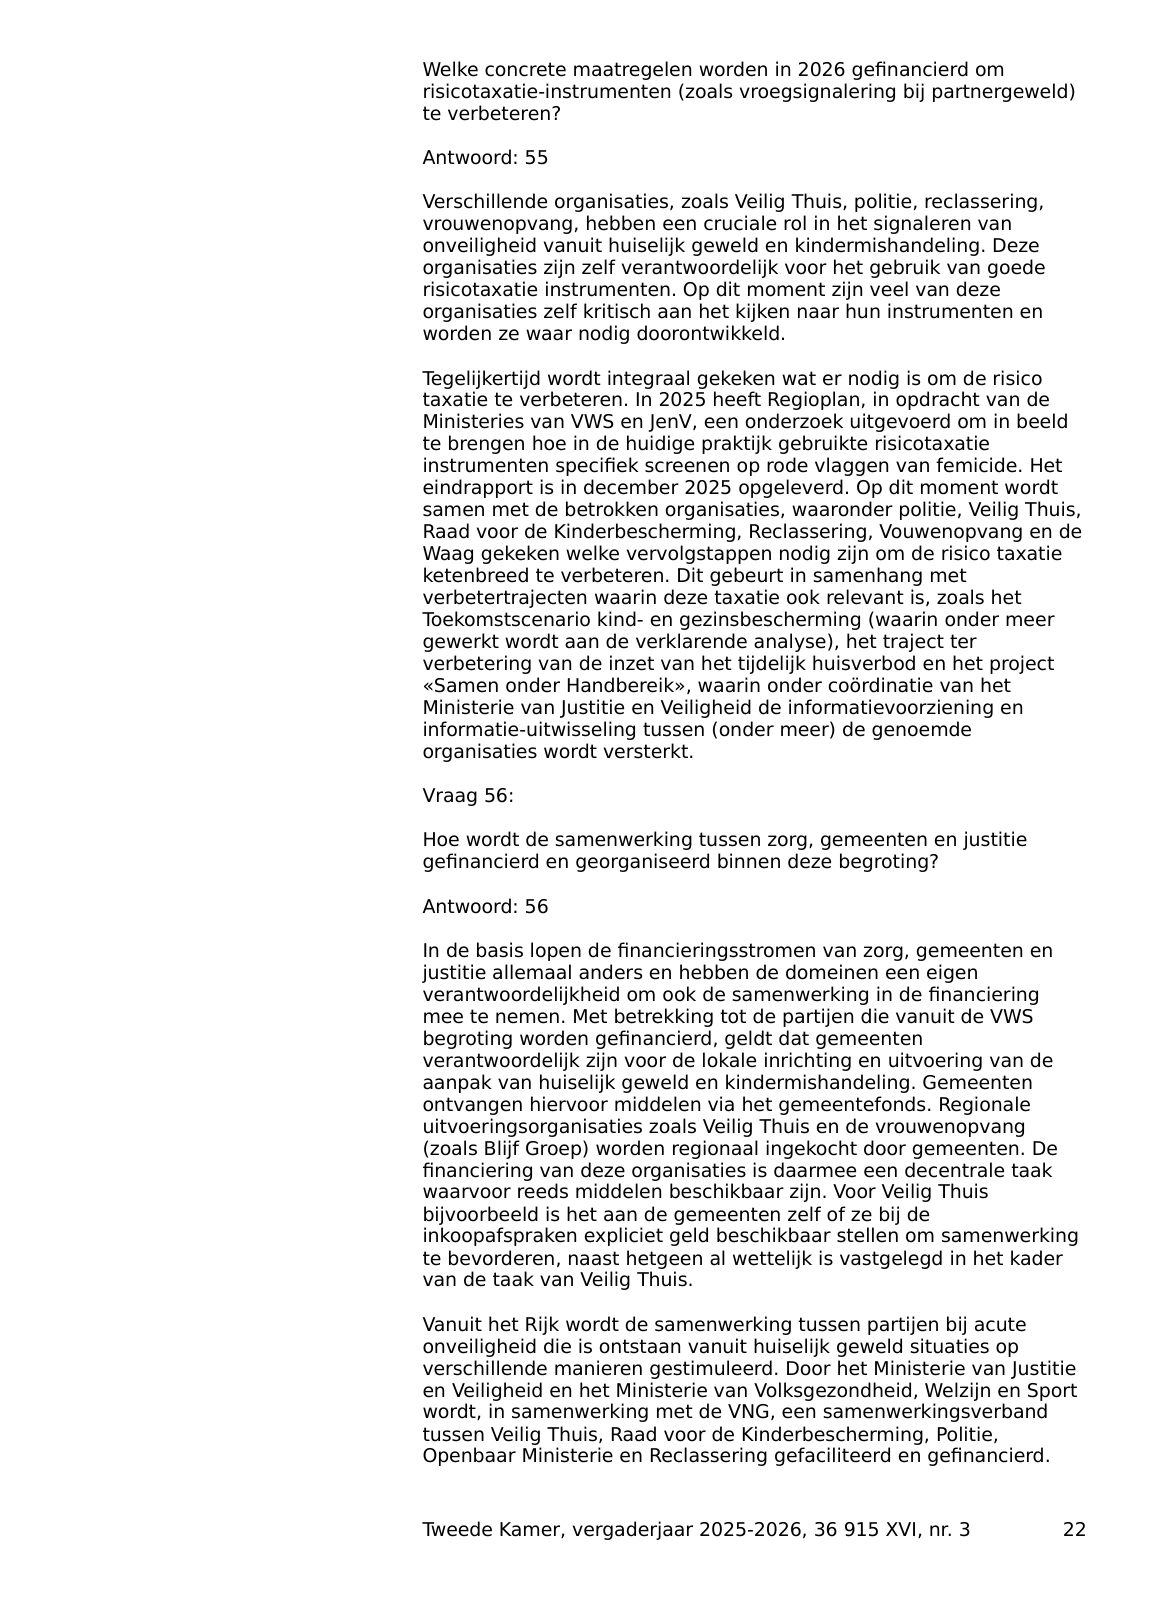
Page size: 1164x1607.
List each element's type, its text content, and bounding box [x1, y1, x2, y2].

text Vraag 56: [422, 785, 1087, 807]
text Welke concrete maatregelen worden in 2026 gefinancierd om risicotaxatie-instrumenten (zoals vroegsignalering bij partnergeweld) te verbeteren? [422, 59, 1087, 125]
text Hoe wordt de samenwerking tussen zorg, gemeenten en justitie gefinancierd en georganiseerd binnen deze begroting? [422, 829, 1087, 873]
text Antwoord: 56 [422, 896, 1087, 917]
text Verschillende organisaties, zoals Veilig Thuis, politie, reclassering, vrouwenopvang, hebben een cruciale rol in het signaleren van onveiligheid vanuit huiselijk geweld en kindermishandeling. Deze organisaties zijn zelf verantwoordelijk voor het gebruik van goede risicotaxatie instrumenten. Op dit moment zijn veel van deze organisaties zelf kritisch aan het kijken naar hun instrumenten en worden ze waar nodig doorontwikkeld. [422, 191, 1087, 345]
text Antwoord: 55 [422, 147, 1087, 169]
text Vanuit het Rijk wordt de samenwerking tussen partijen bij acute onveiligheid die is ontstaan vanuit huiselijk geweld situaties op verschillende manieren gestimuleerd. Door het Ministerie van Justitie en Veiligheid en het Ministerie van Volksgezondheid, Welzijn en Sport wordt, in samenwerking met de VNG, een samenwerkingsverband tussen Veilig Thuis, Raad voor de Kinderbescherming, Politie, Openbaar Ministerie en Reclassering gefaciliteerd en gefinancierd. [422, 1313, 1087, 1467]
text In de basis lopen de financieringsstromen van zorg, gemeenten en justitie allemaal anders en hebben de domeinen een eigen verantwoordelijkheid om ook de samenwerking in de financiering mee te nemen. Met betrekking tot de partijen die vanuit de VWS begroting worden gefinancierd, geldt dat gemeenten verantwoordelijk zijn voor de lokale inrichting en uitvoering van de aanpak van huiselijk geweld en kindermishandeling. Gemeenten ontvangen hiervoor middelen via het gemeentefonds. Regionale uitvoeringsorganisaties zoals Veilig Thuis en de vrouwenopvang (zoals Blijf Groep) worden regionaal ingekocht door gemeenten. De financiering van deze organisaties is daarmee een decentrale taak waarvoor reeds middelen beschikbaar zijn. Voor Veilig Thuis bijvoorbeeld is het aan de gemeenten zelf of ze bij de inkoopafspraken expliciet geld beschikbaar stellen om samenwerking te bevorderen, naast hetgeen al wettelijk is vastgelegd in het kader van de taak van Veilig Thuis. [422, 940, 1087, 1291]
text Tegelijkertijd wordt integraal gekeken wat er nodig is om de risico taxatie te verbeteren. In 2025 heeft Regioplan, in opdracht van de Ministeries van VWS en JenV, een onderzoek uitgevoerd om in beeld te brengen hoe in de huidige praktijk gebruikte risicotaxatie instrumenten specifiek screenen op rode vlaggen van femicide. Het eindrapport is in december 2025 opgeleverd. Op dit moment wordt samen met de betrokken organisaties, waaronder politie, Veilig Thuis, Raad voor de Kinderbescherming, Reclassering, Vouwenopvang en de Waag gekeken welke vervolgstappen nodig zijn om de risico taxatie ketenbreed te verbeteren. Dit gebeurt in samenhang met verbetertrajecten waarin deze taxatie ook relevant is, zoals het Toekomstscenario kind- en gezinsbescherming (waarin onder meer gewerkt wordt aan de verklarende analyse), het traject ter verbetering van de inzet van het tijdelijk huisverbod en het project «Samen onder Handbereik», waarin onder coördinatie van het Ministerie van Justitie en Veiligheid de informatievoorziening en informatie-uitwisseling tussen (onder meer) de genoemde organisaties wordt versterkt. [422, 367, 1087, 763]
